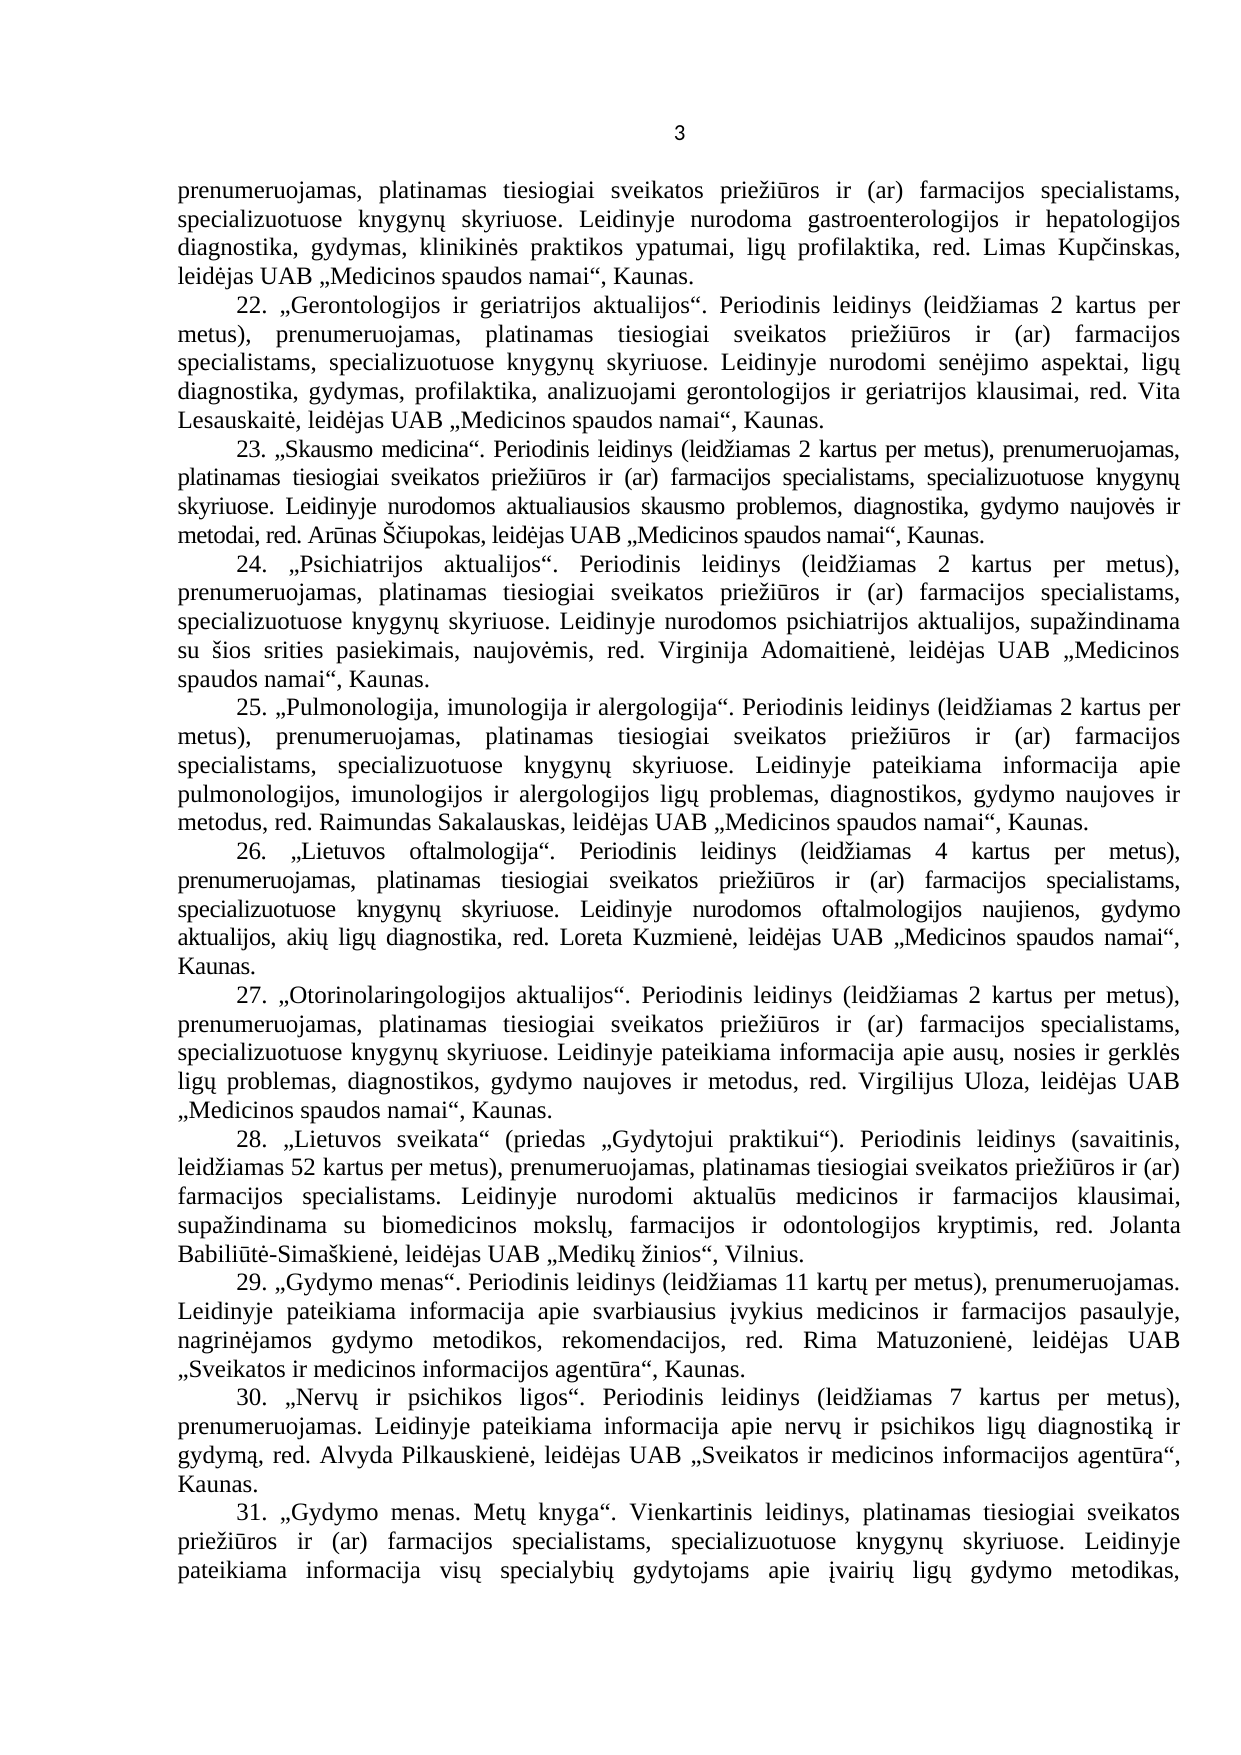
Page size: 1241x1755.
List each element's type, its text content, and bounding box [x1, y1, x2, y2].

text 24. „Psichiatrijos aktualijos“. Periodinis leidinys (leidžiamas 2 kartus per metus), prenumeruojamas, platinamas tiesiogiai sveikatos priežiūros ir (ar) farmacijos specialistams, specializuotuose knygynų skyriuose. Leidinyje nurodomos psichiatrijos aktualijos, supažindinama su šios srities pasiekimais, naujovėmis, red. Virginija Adomaitienė, leidėjas UAB „Medicinos spaudos namai“, Kaunas. [177, 549, 1181, 692]
text 27. „Otorinolaringologijos aktualijos“. Periodinis leidinys (leidžiamas 2 kartus per metus), prenumeruojamas, platinamas tiesiogiai sveikatos priežiūros ir (ar) farmacijos specialistams, specializuotuose knygynų skyriuose. Leidinyje pateikiama informacija apie ausų, nosies ir gerklės ligų problemas, diagnostikos, gydymo naujoves ir metodus, red. Virgilijus Uloza, leidėjas UAB „Medicinos spaudos namai“, Kaunas. [177, 980, 1181, 1124]
text 22. „Gerontologijos ir geriatrijos aktualijos“. Periodinis leidinys (leidžiamas 2 kartus per metus), prenumeruojamas, platinamas tiesiogiai sveikatos priežiūros ir (ar) farmacijos specialistams, specializuotuose knygynų skyriuose. Leidinyje nurodomi senėjimo aspektai, ligų diagnostika, gydymas, profilaktika, analizuojami gerontologijos ir geriatrijos klausimai, red. Vita Lesauskaitė, leidėjas UAB „Medicinos spaudos namai“, Kaunas. [177, 290, 1181, 434]
text 29. „Gydymo menas“. Periodinis leidinys (leidžiamas 11 kartų per metus), prenumeruojamas. Leidinyje pateikiama informacija apie svarbiausius įvykius medicinos ir farmacijos pasaulyje, nagrinėjamos gydymo metodikos, rekomendacijos, red. Rima Matuzonienė, leidėjas UAB „Sveikatos ir medicinos informacijos agentūra“, Kaunas. [177, 1267, 1181, 1382]
text 28. „Lietuvos sveikata“ (priedas „Gydytojui praktikui“). Periodinis leidinys (savaitinis, leidžiamas 52 kartus per metus), prenumeruojamas, platinamas tiesiogiai sveikatos priežiūros ir (ar) farmacijos specialistams. Leidinyje nurodomi aktualūs medicinos ir farmacijos klausimai, supažindinama su biomedicinos mokslų, farmacijos ir odontologijos kryptimis, red. Jolanta Babiliūtė-Simaškienė, leidėjas UAB „Medikų žinios“, Vilnius. [177, 1124, 1181, 1267]
text 31. „Gydymo menas. Metų knyga“. Vienkartinis leidinys, platinamas tiesiogiai sveikatos priežiūros ir (ar) farmacijos specialistams, specializuotuose knygynų skyriuose. Leidinyje pateikiama informacija visų specialybių gydytojams apie įvairių ligų gydymo metodikas, [177, 1497, 1181, 1584]
text 30. „Nervų ir psichikos ligos“. Periodinis leidinys (leidžiamas 7 kartus per metus), prenumeruojamas. Leidinyje pateikiama informacija apie nervų ir psichikos ligų diagnostiką ir gydymą, red. Alvyda Pilkauskienė, leidėjas UAB „Sveikatos ir medicinos informacijos agentūra“, Kaunas. [177, 1382, 1181, 1497]
text 25. „Pulmonologija, imunologija ir alergologija“. Periodinis leidinys (leidžiamas 2 kartus per metus), prenumeruojamas, platinamas tiesiogiai sveikatos priežiūros ir (ar) farmacijos specialistams, specializuotuose knygynų skyriuose. Leidinyje pateikiama informacija apie pulmonologijos, imunologijos ir alergologijos ligų problemas, diagnostikos, gydymo naujoves ir metodus, red. Raimundas Sakalauskas, leidėjas UAB „Medicinos spaudos namai“, Kaunas. [177, 692, 1181, 836]
text 23. „Skausmo medicina“. Periodinis leidinys (leidžiamas 2 kartus per metus), prenumeruojamas, platinamas tiesiogiai sveikatos priežiūros ir (ar) farmacijos specialistams, specializuotuose knygynų skyriuose. Leidinyje nurodomos aktualiausios skausmo problemos, diagnostika, gydymo naujovės ir metodai, red. Arūnas Ščiupokas, leidėjas UAB „Medicinos spaudos namai“, Kaunas. [177, 434, 1181, 549]
text prenumeruojamas, platinamas tiesiogiai sveikatos priežiūros ir (ar) farmacijos specialistams, specializuotuose knygynų skyriuose. Leidinyje nurodoma gastroenterologijos ir hepatologijos diagnostika, gydymas, klinikinės praktikos ypatumai, ligų profilaktika, red. Limas Kupčinskas, leidėjas UAB „Medicinos spaudos namai“, Kaunas. [177, 175, 1181, 290]
text 26. „Lietuvos oftalmologija“. Periodinis leidinys (leidžiamas 4 kartus per metus), prenumeruojamas, platinamas tiesiogiai sveikatos priežiūros ir (ar) farmacijos specialistams, specializuotuose knygynų skyriuose. Leidinyje nurodomos oftalmologijos naujienos, gydymo aktualijos, akių ligų diagnostika, red. Loreta Kuzmienė, leidėjas UAB „Medicinos spaudos namai“, Kaunas. [177, 836, 1181, 980]
